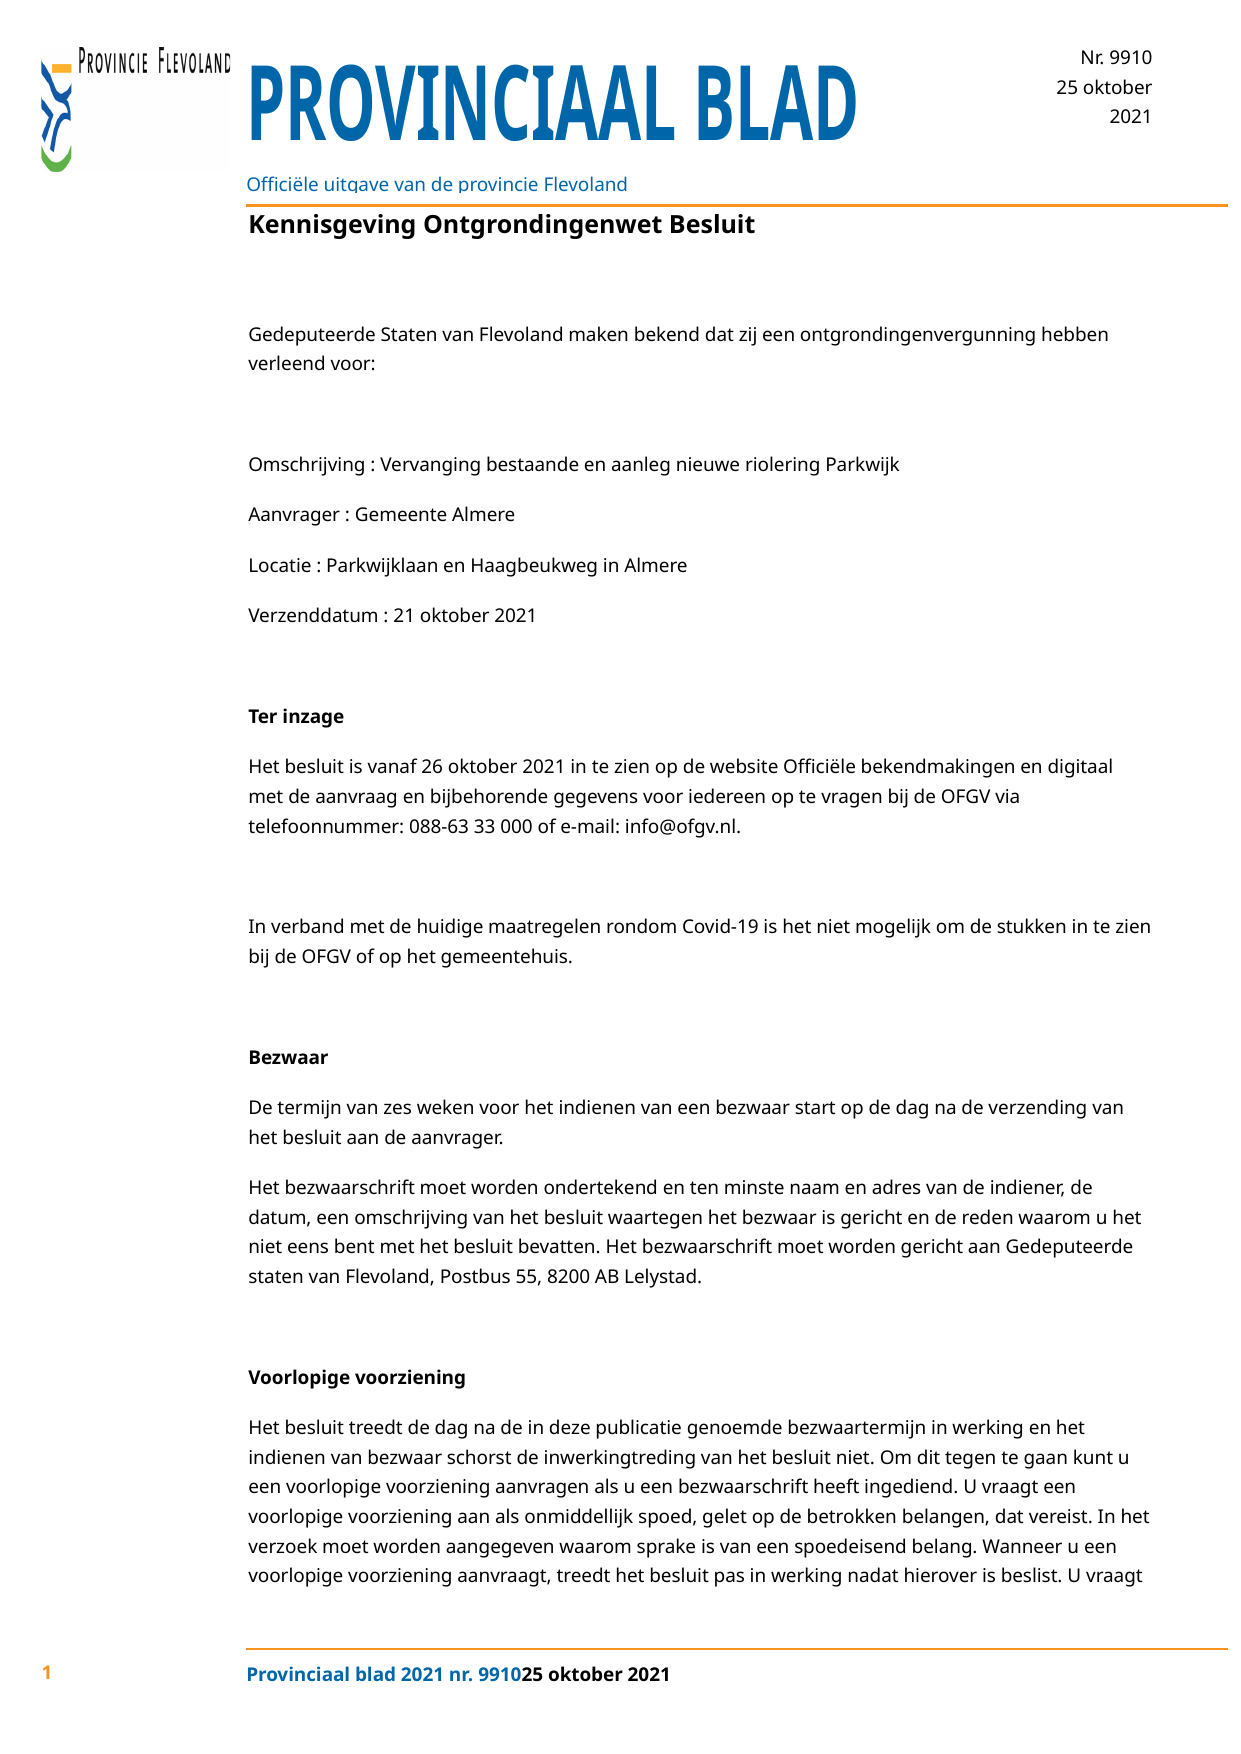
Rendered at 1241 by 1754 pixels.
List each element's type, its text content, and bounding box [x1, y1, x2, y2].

picture [41, 47, 231, 172]
text Ter inzage [248, 703, 1152, 729]
text Aanvrager : Gemeente Almere [248, 502, 1152, 527]
text Het besluit treedt de dag na de in deze publicatie genoemde bezwaartermijn in werking en het indienen van bezwaar schorst de inwerkingtreding van het besluit niet. Om dit tegen te gaan kunt u een voorlopige voorziening aanvragen als u een bezwaarschrift heeft ingediend. U vraagt een voorlopige voorziening aan als onmiddellijk spoed, gelet op de betrokken belangen, dat vereist. In het verzoek moet worden aangegeven waarom sprake is van een spoedeisend belang. Wanneer u een voorlopige voorziening aanvraagt, treedt het besluit pas in werking nadat hierover is beslist. U vraagt [248, 1414, 1152, 1588]
text Omschrijving : Vervanging bestaande en aanleg nieuwe riolering Parkwijk [248, 451, 1152, 477]
text Locatie : Parkwijklaan en Haagbeukweg in Almere [248, 552, 1152, 578]
text Kennisgeving Ontgrondingenwet Besluit [248, 207, 1152, 241]
text Verzenddatum : 21 oktober 2021 [248, 602, 1152, 628]
text In verband met de huidige maatregelen rondom Covid-19 is het niet mogelijk om de stukken in te zien bij de OFGV of op het gemeentehuis. [248, 914, 1152, 969]
text De termijn van zes weken voor het indienen van een bezwaar start op de dag na de verzending van het besluit aan de aanvrager. [248, 1094, 1152, 1150]
text Bezwaar [248, 1044, 1152, 1070]
text Het besluit is vanaf 26 oktober 2021 in te zien op de website Officiële bekendmakingen en digitaal met de aanvraag en bijbehorende gegevens voor iedereen op te vragen bij de OFGV via telefoonnummer: 088-63 33 000 of e-mail: info@ofgv.nl. [248, 754, 1152, 838]
text Het bezwaarschrift moet worden ondertekend en ten minste naam en adres van de indiener, de datum, een omschrijving van het besluit waartegen het bezwaar is gericht en de reden waarom u het niet eens bent met het besluit bevatten. Het bezwaarschrift moet worden gericht aan Gedeputeerde staten van Flevoland, Postbus 55, 8200 AB Lelystad. [248, 1174, 1152, 1289]
text Voorlopige voorziening [248, 1364, 1152, 1390]
text Gedeputeerde Staten van Flevoland maken bekend dat zij een ontgrondingenvergunning hebben verleend voor: [248, 321, 1152, 376]
